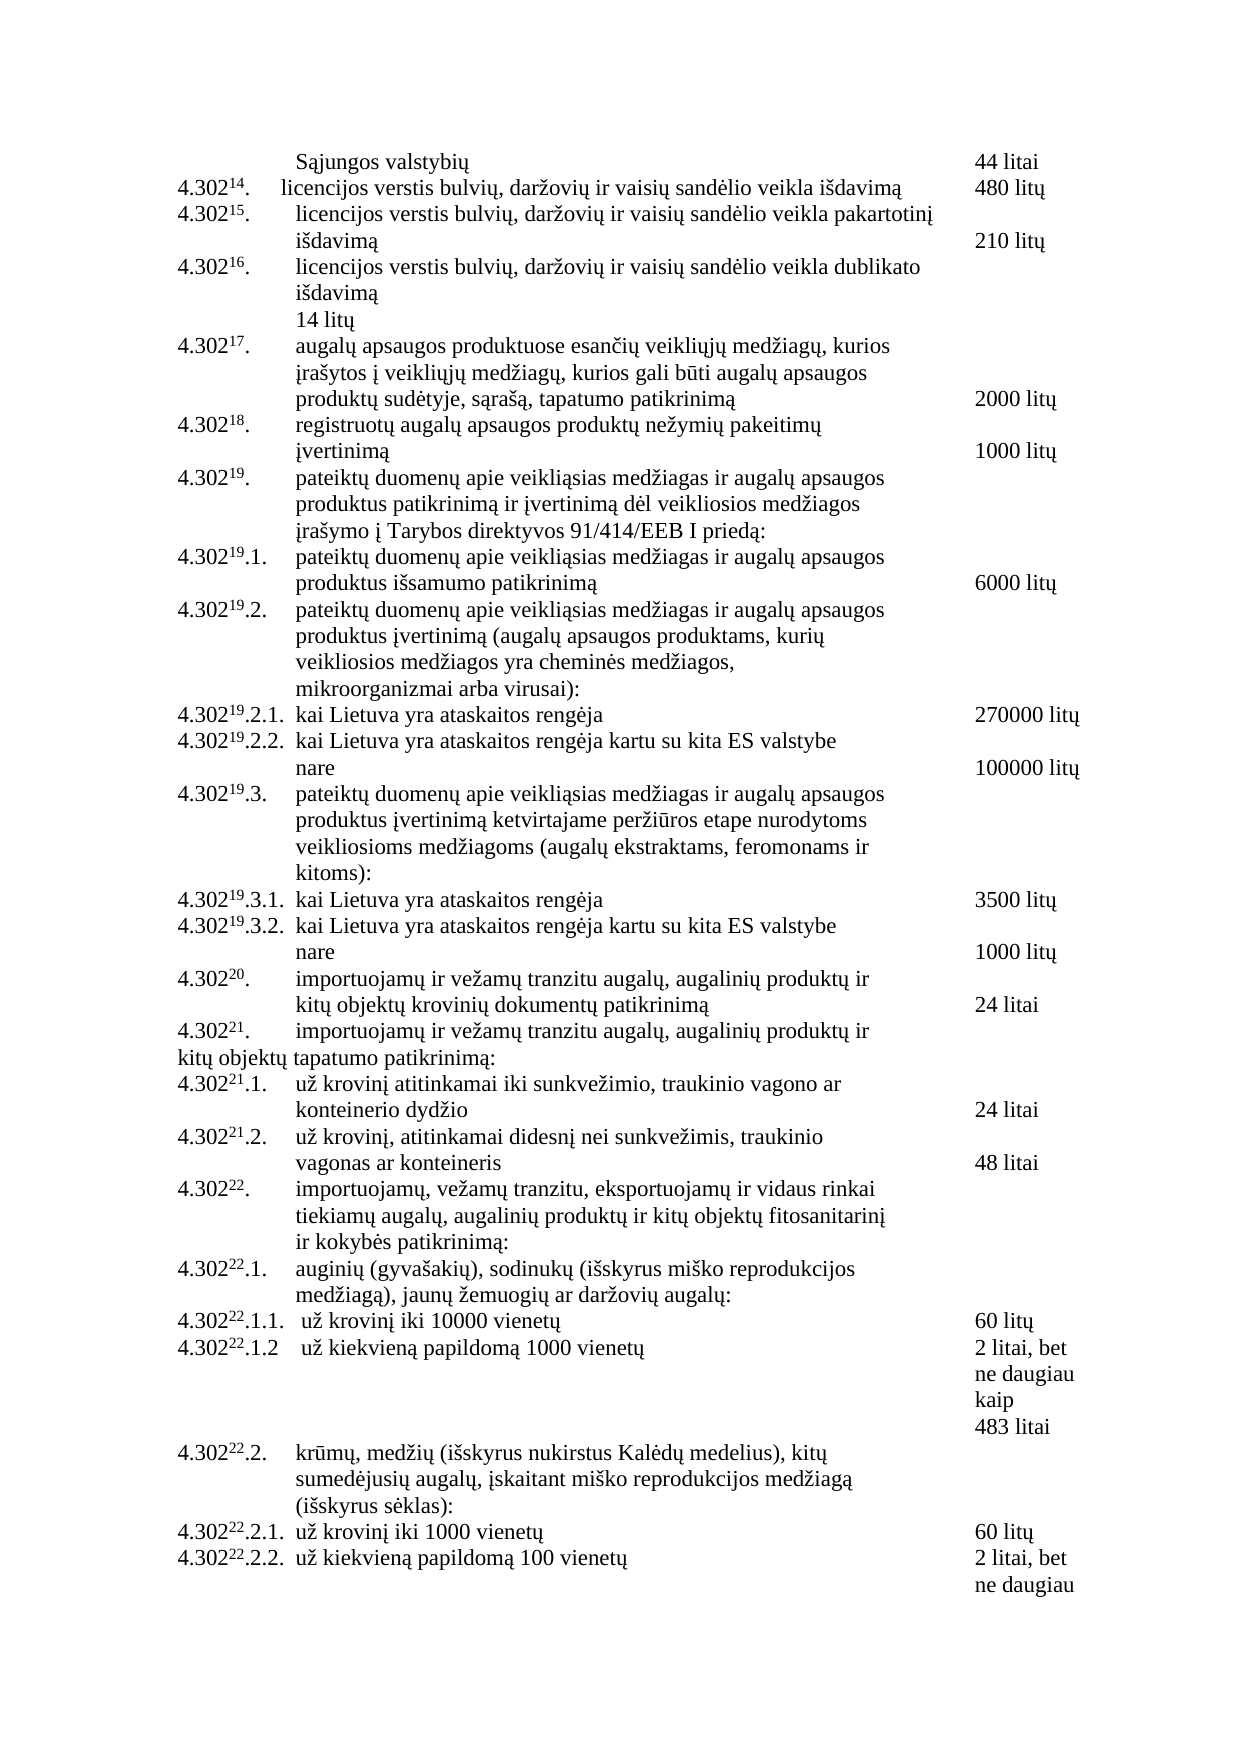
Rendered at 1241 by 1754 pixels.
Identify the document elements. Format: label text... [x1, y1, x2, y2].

text produktus išsamumo patikrinimą 6000 litų [177, 569, 1122, 596]
text 4.30222.1. auginių (gyvašakių), sodinukų (išskyrus miško reprodukcijos [177, 1254, 1122, 1281]
text veikliosios medžiagos yra cheminės medžiagos, [177, 648, 1122, 675]
text 4.30222.1.2 už kiekvieną papildomą 1000 vienetų 2 litai, bet [177, 1334, 1122, 1360]
text 4.30222.2.1. už krovinį iki 1000 vienetų 60 litų [177, 1518, 1122, 1544]
text konteinerio dydžio 24 litai [177, 1096, 1122, 1123]
text 4.30219.2.2. kai Lietuva yra ataskaitos rengėja kartu su kita ES valstybe [177, 727, 1122, 754]
text vagonas ar konteineris 48 litai [177, 1149, 1122, 1176]
text kitoms): [177, 859, 1122, 886]
text kitų objektų tapatumo patikrinimą: [177, 1044, 1122, 1070]
text produktus įvertinimą (augalų apsaugos produktams, kurių [177, 622, 1122, 648]
text kaip [974, 1386, 1122, 1413]
text 483 litai [974, 1413, 1122, 1439]
text įvertinimą 1000 litų [177, 438, 1122, 464]
text 4.30218. registruotų augalų apsaugos produktų nežymių pakeitimų [177, 411, 1122, 438]
text ir kokybės patikrinimą: [177, 1228, 1122, 1254]
text (išskyrus sėklas): [177, 1492, 1122, 1518]
text Sąjungos valstybių 44 litai [177, 148, 1122, 174]
text 4.30222.2. krūmų, medžių (išskyrus nukirstus Kalėdų medelius), kitų [177, 1439, 1122, 1465]
text ne daugiau [177, 1360, 1122, 1386]
text tiekiamų augalų, augalinių produktų ir kitų objektų fitosanitarinį [177, 1202, 1122, 1228]
text įrašytos į veikliųjų medžiagų, kurios gali būti augalų apsaugos [177, 358, 1122, 385]
text mikroorganizmai arba virusai): [177, 675, 1122, 701]
text nare 100000 litų [177, 754, 1122, 780]
text veikliosioms medžiagoms (augalų ekstraktams, feromonams ir [177, 833, 1122, 859]
text 4.30222. importuojamų, vežamų tranzitu, eksportuojamų ir vidaus rinkai [177, 1176, 1122, 1202]
text 4.30221. importuojamų ir vežamų tranzitu augalų, augalinių produktų ir [177, 1017, 1122, 1044]
text 4.30219.2. pateiktų duomenų apie veikliąsias medžiagas ir augalų apsaugos [177, 596, 1122, 622]
text 4.30219. pateiktų duomenų apie veikliąsias medžiagas ir augalų apsaugos [177, 464, 1122, 490]
text 4.30217. augalų apsaugos produktuose esančių veikliųjų medžiagų, kurios [177, 332, 1122, 358]
text įrašymo į Tarybos direktyvos 91/414/EEB I priedą: [177, 517, 1122, 543]
text 4.30216. licencijos verstis bulvių, daržovių ir vaisių sandėlio veikla dublikato [177, 253, 945, 279]
text sumedėjusių augalų, įskaitant miško reprodukcijos medžiagą [177, 1465, 1122, 1492]
text 4.30215. licencijos verstis bulvių, daržovių ir vaisių sandėlio veikla pakartotinį [177, 200, 974, 227]
text išdavimą 210 litų [177, 227, 1093, 253]
text 4.30219.3.2. kai Lietuva yra ataskaitos rengėja kartu su kita ES valstybe [177, 912, 1122, 938]
text 4.30220. importuojamų ir vežamų tranzitu augalų, augalinių produktų ir [177, 965, 1122, 991]
text išdavimą 14 litų [177, 279, 945, 332]
text medžiagą), jaunų žemuogių ar daržovių augalų: [177, 1281, 1122, 1307]
text 4.30219.1. pateiktų duomenų apie veikliąsias medžiagas ir augalų apsaugos [177, 543, 1122, 569]
text produktus įvertinimą ketvirtajame peržiūros etape nurodytoms [177, 807, 1122, 833]
text 4.30219.3.1. kai Lietuva yra ataskaitos rengėja 3500 litų [177, 886, 1122, 912]
text nare 1000 litų [177, 938, 1122, 965]
text 4.30222.2.2. už kiekvieną papildomą 100 vienetų 2 litai, bet [177, 1544, 1122, 1571]
text produktus patikrinimą ir įvertinimą dėl veikliosios medžiagos [177, 490, 1122, 517]
text ne daugiau [974, 1571, 1122, 1597]
text produktų sudėtyje, sąrašą, tapatumo patikrinimą 2000 litų [177, 385, 1122, 411]
text 4.30221.1. už krovinį atitinkamai iki sunkvežimio, traukinio vagono ar [177, 1070, 1122, 1096]
text 4.30222.1.1. už krovinį iki 10000 vienetų 60 litų [177, 1307, 1122, 1334]
text 4.30219.3. pateiktų duomenų apie veikliąsias medžiagas ir augalų apsaugos [177, 780, 1122, 807]
text 4.30219.2.1. kai Lietuva yra ataskaitos rengėja 270000 litų [177, 701, 1122, 727]
text 4.30221.2. už krovinį, atitinkamai didesnį nei sunkvežimis, traukinio [177, 1123, 1122, 1149]
text kitų objektų krovinių dokumentų patikrinimą 24 litai [177, 991, 1122, 1017]
text 4.30214. licencijos verstis bulvių, daržovių ir vaisių sandėlio veikla išdavimą 480 litų [177, 174, 1107, 200]
